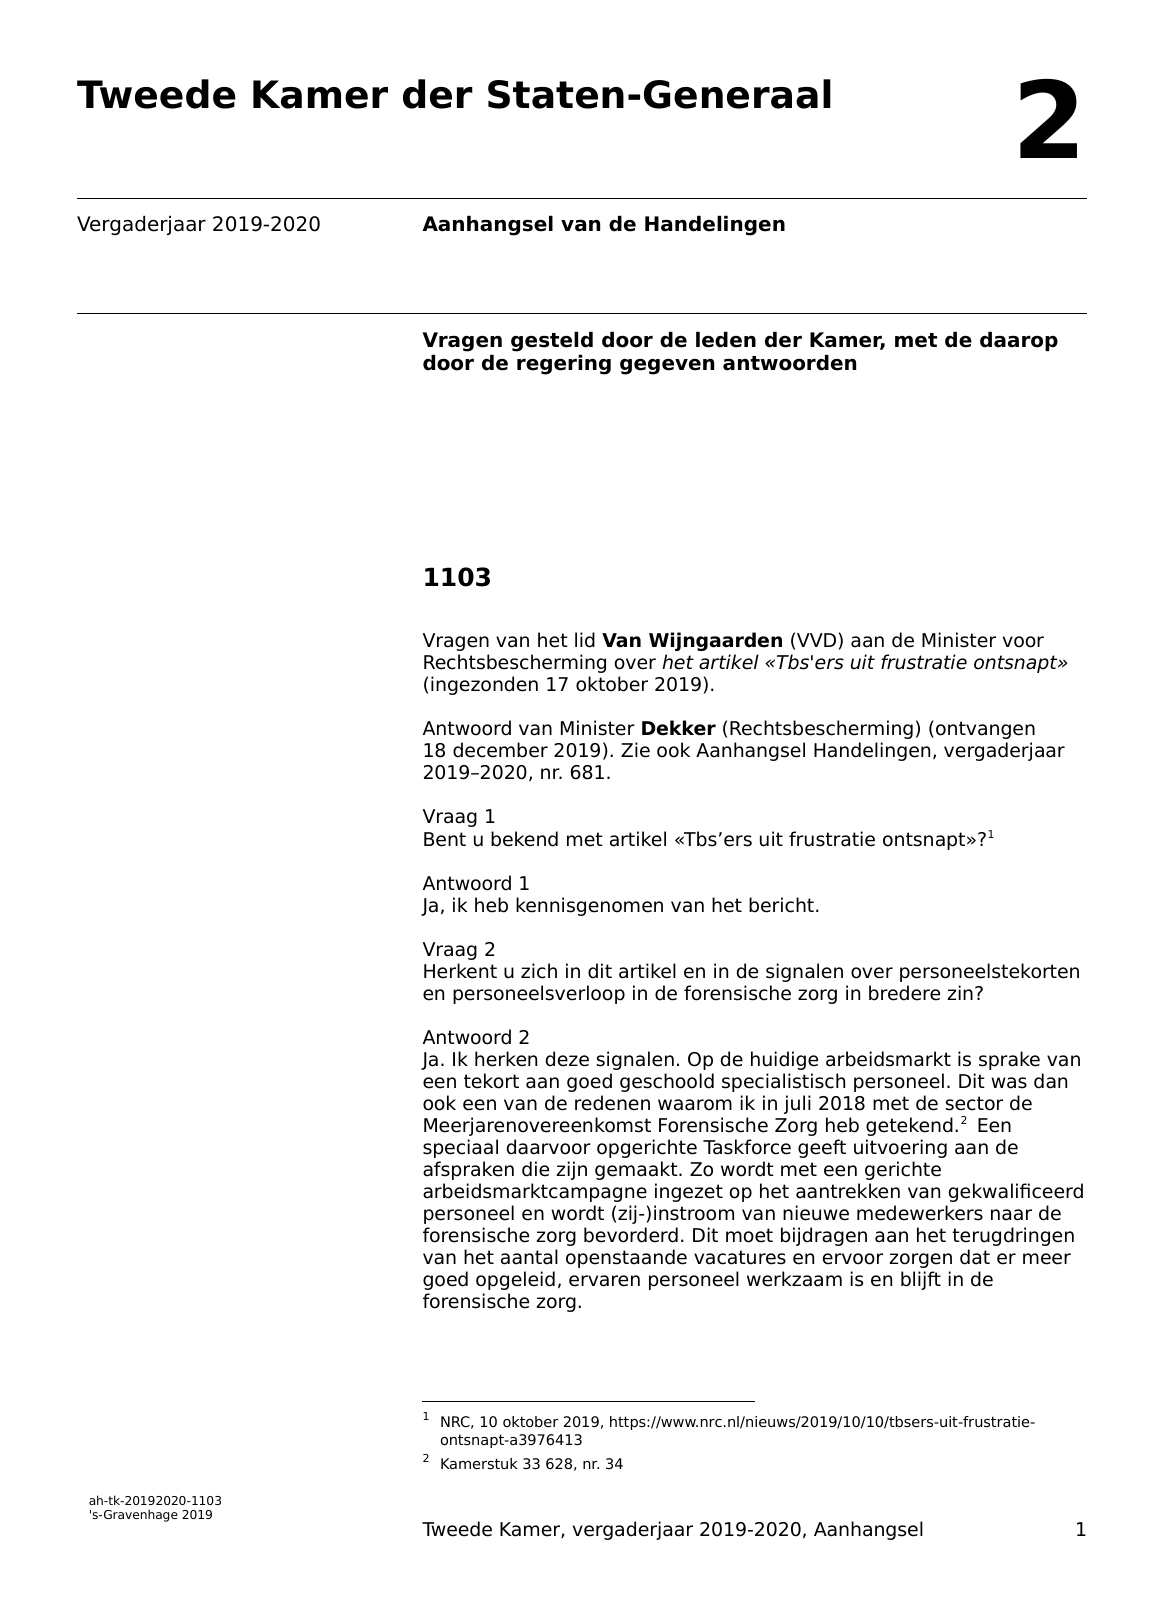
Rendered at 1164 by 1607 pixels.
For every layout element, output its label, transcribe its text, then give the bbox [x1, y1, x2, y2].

table_header Tweede Kamer der Staten-Generaal [77, 59, 886, 198]
text ah-tk-20192020-1103 [88, 1494, 323, 1508]
text Vragen van het lid Van Wijngaarden (VVD) aan de Minister voor Rechtsbescherming over het artikel «Tbs'ers uit frustratie ontsnapt» (ingezonden 17 oktober 2019). [422, 630, 1087, 696]
text Kamerstuk 33 628, nr. 34 [422, 1452, 1087, 1474]
text Ja. Ik herken deze signalen. Op de huidige arbeidsmarkt is sprake van een tekort aan goed geschoold specialistisch personeel. Dit was dan ook een van de redenen waarom ik in juli 2018 met de sector de Meerjarenovereenkomst Forensische Zorg heb getekend. Een speciaal daarvoor opgerichte Taskforce geeft uitvoering aan de afspraken die zijn gemaakt. Zo wordt met een gerichte arbeidsmarktcampagne ingezet op het aantrekken van gekwalificeerd personeel en wordt (zij-)instroom van nieuwe medewerkers naar de forensische zorg bevorderd. Dit moet bijdragen aan het terugdringen van het aantal openstaande vacatures en ervoor zorgen dat er meer goed opgeleid, ervaren personeel werkzaam is en blijft in de forensische zorg. [422, 1049, 1087, 1313]
text 's-Gravenhage 2019 [88, 1508, 323, 1522]
table_header 2 [886, 59, 1087, 198]
table_cell Vragen gesteld door de leden der Kamer, met de daarop door de regering gegeven antwoorden [422, 314, 1087, 375]
text NRC, 10 oktober 2019, https://www.nrc.nl/nieuws/2019/10/10/tbsers-uit-frustratie-ontsnapt-a3976413 [422, 1410, 1087, 1449]
text Ja, ik heb kennisgenomen van het bericht. [422, 894, 1087, 917]
text Bent u bekend met artikel «Tbs’ers uit frustratie ontsnapt»? [422, 828, 1087, 850]
table_cell [77, 314, 422, 375]
text 1103 [422, 563, 1087, 592]
text Vraag 2 [422, 939, 1087, 961]
table_cell Aanhangsel van de Handelingen [422, 199, 1087, 313]
table_cell Vergaderjaar 2019-2020 [77, 199, 422, 313]
text Vraag 1 [422, 806, 1087, 828]
text Antwoord van Minister Dekker (Rechtsbescherming) (ontvangen 18 december 2019). Zie ook Aanhangsel Handelingen, vergaderjaar 2019–2020, nr. 681. [422, 718, 1087, 784]
text Antwoord 2 [422, 1027, 1087, 1049]
text Antwoord 1 [422, 873, 1087, 894]
text Herkent u zich in dit artikel en in de signalen over personeelstekorten en personeelsverloop in de forensische zorg in bredere zin? [422, 961, 1087, 1005]
